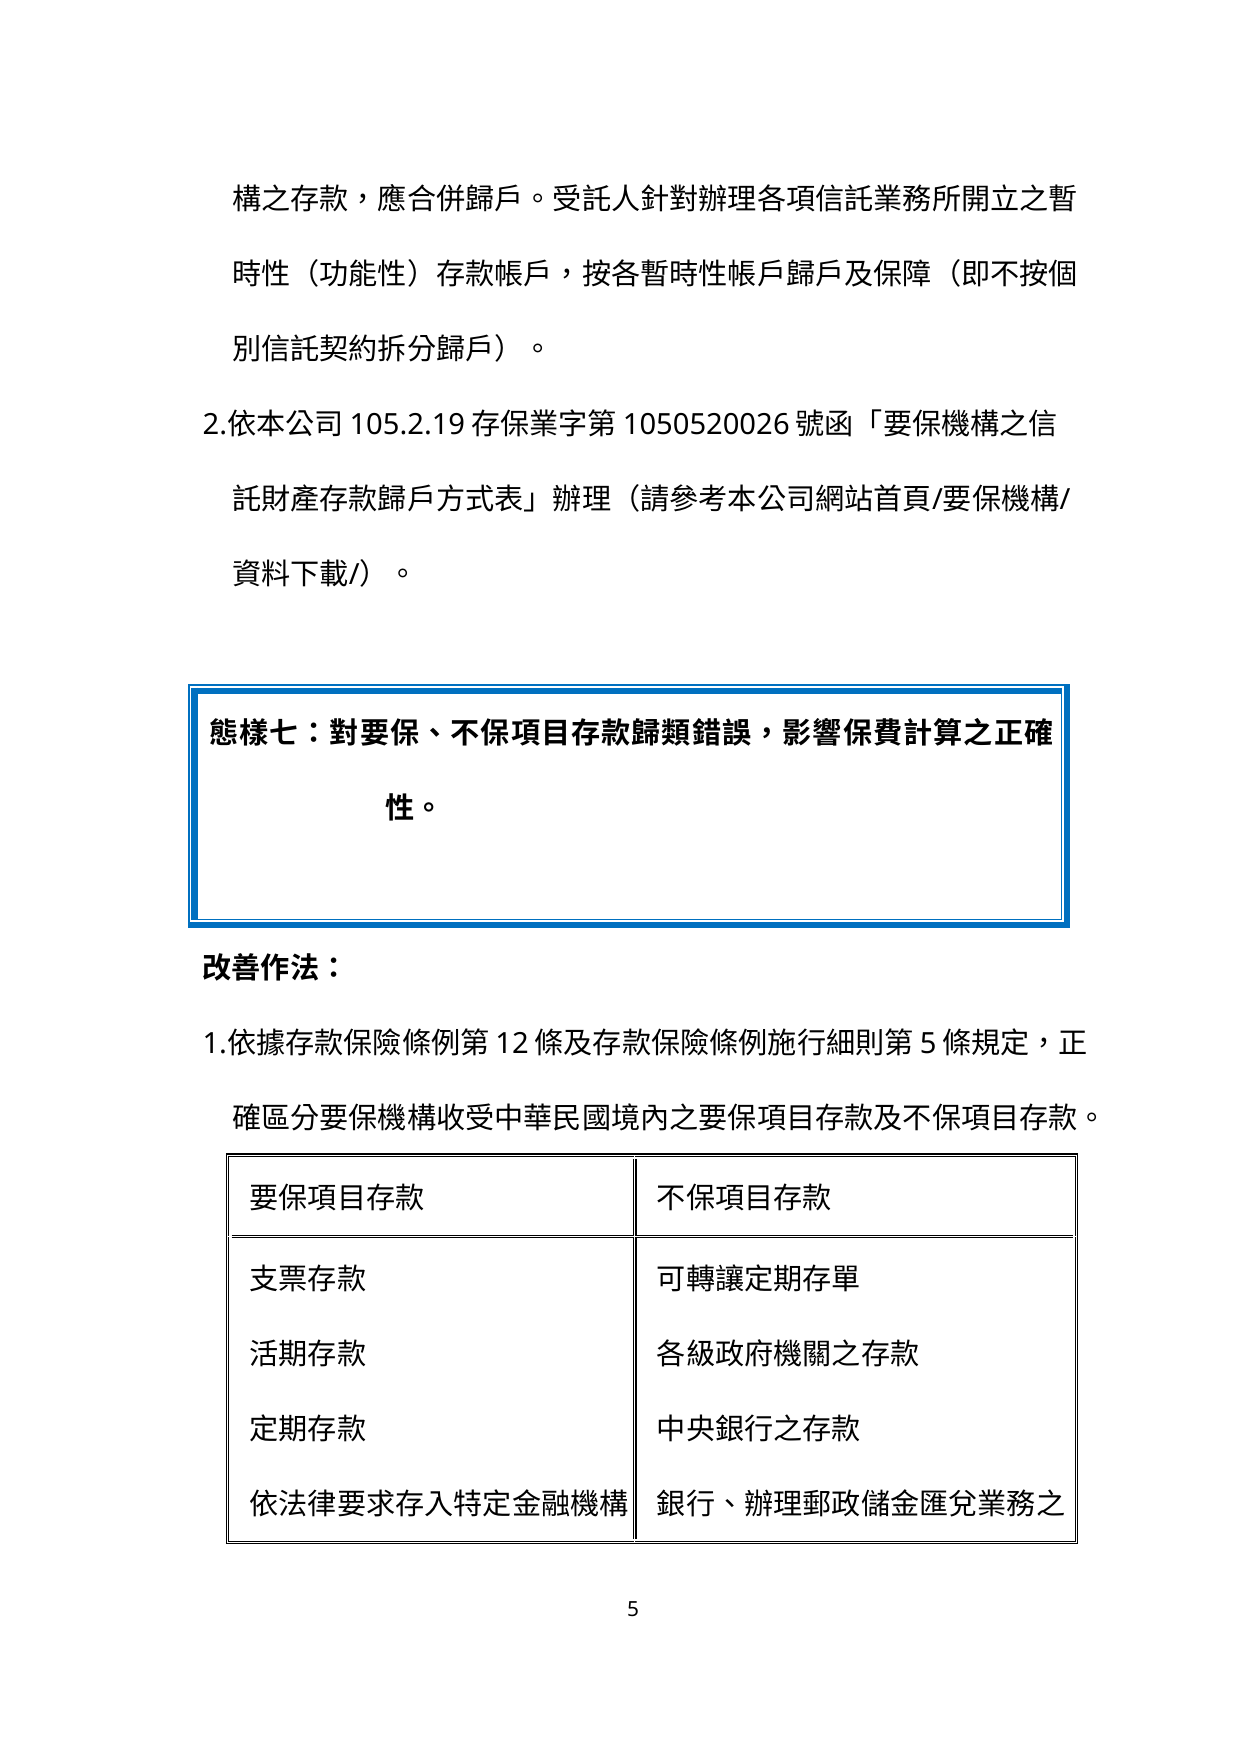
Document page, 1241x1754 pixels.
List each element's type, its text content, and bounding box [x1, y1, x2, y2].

table_header 不保項目存款 [635, 1157, 1075, 1234]
text 改善作法： [202, 928, 1078, 1003]
text 2.依本公司105.2.19存保業字第1050520026號函「要保機構之信託財產存款歸戶方式表」辦理（請參考本公司網站首頁/要保機構/資料下載/）。 [202, 384, 1078, 609]
table_cell 支票存款 活期存款 定期存款 依法律要求存入特定金融機構 [229, 1235, 635, 1541]
table_header 要保項目存款 [229, 1155, 635, 1234]
text 構之存款，應合併歸戶。受託人針對辦理各項信託業務所開立之暫時性（功能性）存款帳戶，按各暫時性帳戶歸戶及保障（即不按個別信託契約拆分歸戶）。 [202, 159, 1078, 384]
table_cell 可轉讓定期存單 各級政府機關之存款 中央銀行之存款 銀行、辦理郵政儲金匯兌業務之 [635, 1235, 1075, 1541]
table_header 態樣七：對要保、不保項目存款歸類錯誤，影響保費計算之正確性。 [198, 694, 1061, 919]
text 1.依據存款保險條例第12條及存款保險條例施行細則第5條規定，正確區分要保機構收受中華民國境內之要保項目存款及不保項目存款。 [202, 1003, 1088, 1153]
